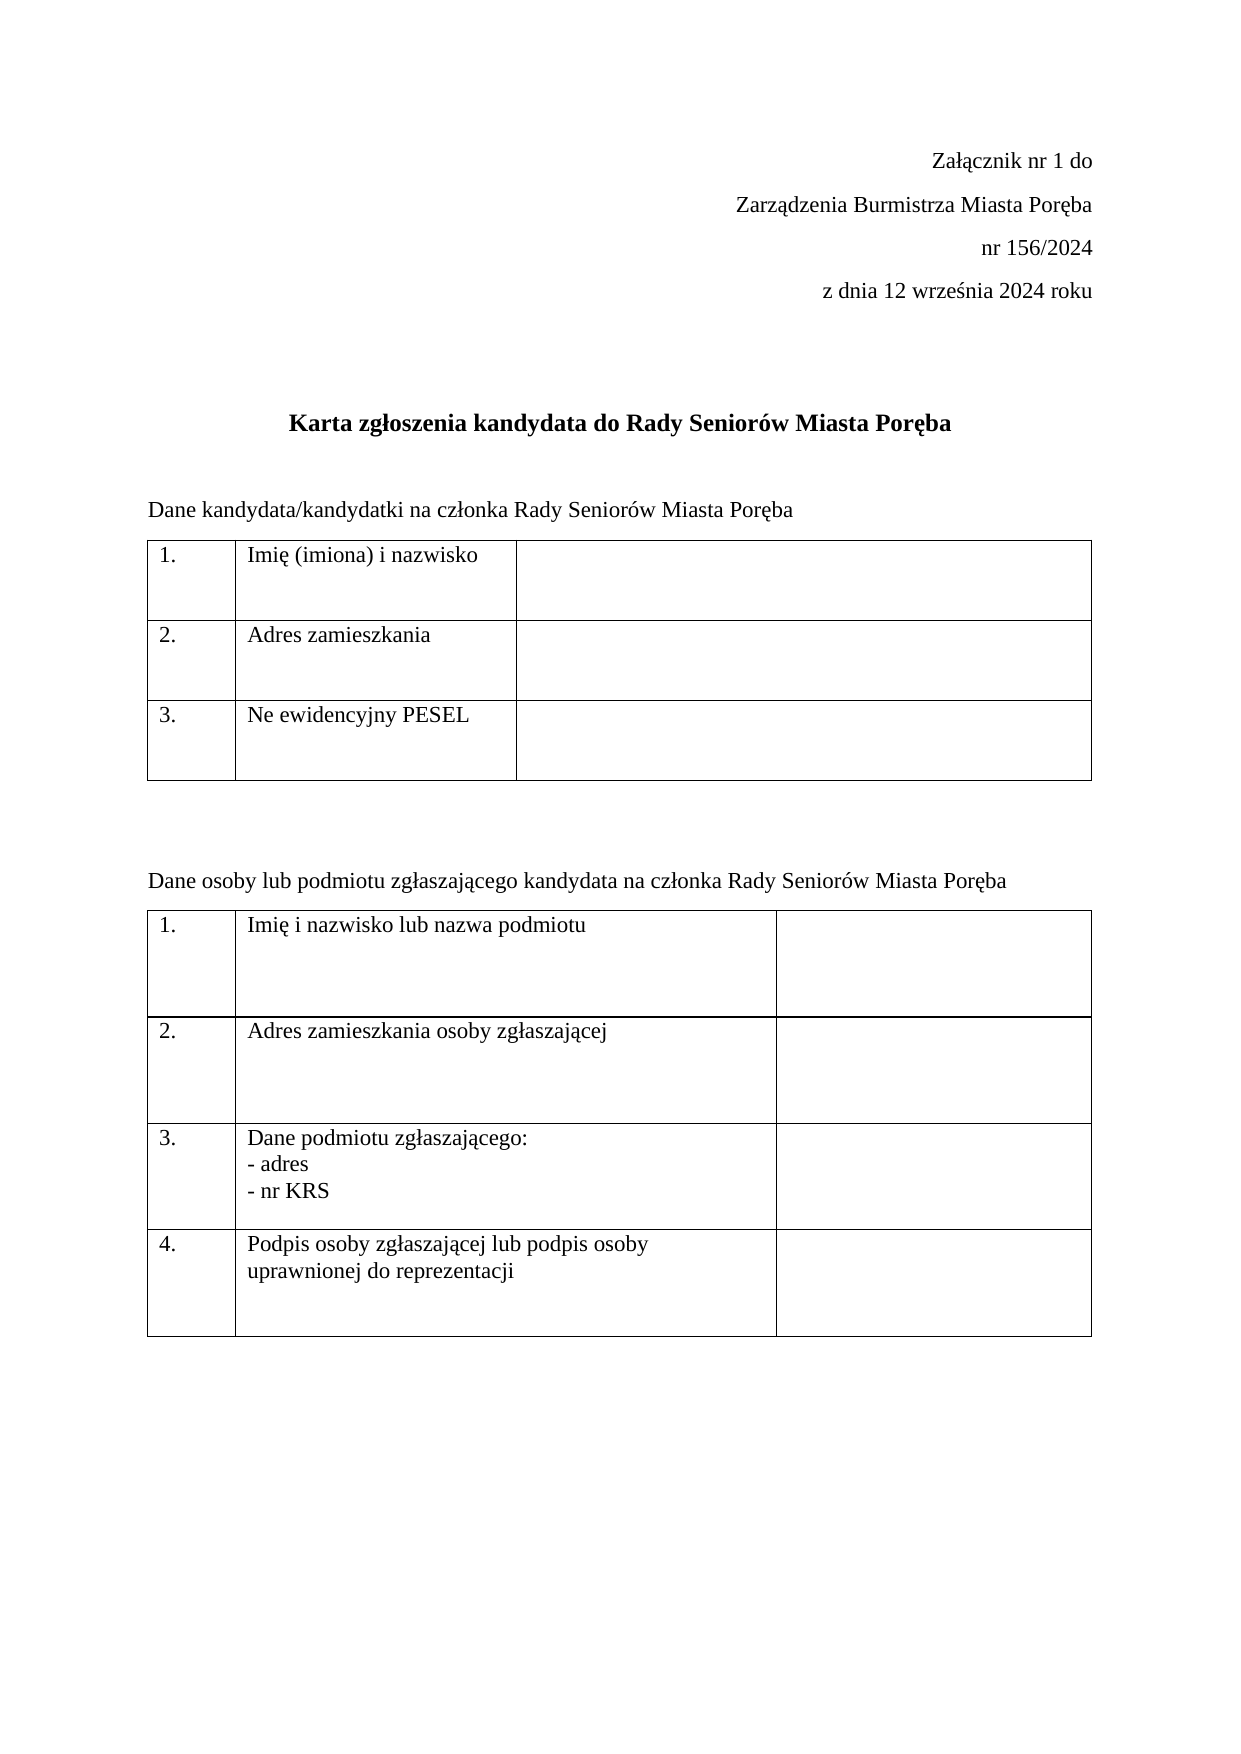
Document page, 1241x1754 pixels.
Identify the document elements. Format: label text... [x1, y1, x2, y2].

table_header [517, 541, 1091, 620]
text Dane kandydata/kandydatki na członka Rady Seniorów Miasta Poręba [148, 497, 1093, 523]
text nr 156/2024 [148, 234, 1093, 260]
text Karta zgłoszenia kandydata do Rady Seniorów Miasta Poręba [148, 408, 1093, 437]
table_header 1. [148, 911, 235, 1016]
table_header [777, 911, 1091, 1016]
table_cell [777, 1230, 1091, 1336]
table_header Imię i nazwisko lub nazwa podmiotu [236, 911, 776, 1016]
table_cell [777, 1124, 1091, 1229]
table_cell Dane podmiotu zgłaszającego: - adres - nr KRS [236, 1124, 776, 1229]
text Zarządzenia Burmistrza Miasta Poręba [148, 191, 1093, 217]
table_cell 2. [148, 1018, 235, 1123]
table_cell [517, 621, 1091, 700]
table_cell [517, 701, 1091, 780]
table_cell 3. [148, 1124, 235, 1229]
table_header Imię (imiona) i nazwisko [236, 541, 516, 620]
table_cell 2. [148, 621, 235, 700]
table_cell Adres zamieszkania [236, 621, 516, 700]
table_cell Adres zamieszkania osoby zgłaszającej [236, 1018, 776, 1123]
table_cell Podpis osoby zgłaszającej lub podpis osoby uprawnionej do reprezentacji [236, 1230, 776, 1336]
table_cell 3. [148, 701, 235, 780]
table_header 1. [148, 541, 235, 620]
table_cell [777, 1018, 1091, 1123]
table_cell 4. [148, 1230, 235, 1336]
table_cell Ne ewidencyjny PESEL [236, 701, 516, 780]
text Dane osoby lub podmiotu zgłaszającego kandydata na członka Rady Seniorów Miasta Poręba [148, 867, 1093, 893]
text z dnia 12 września 2024 roku [148, 277, 1093, 303]
text Załącznik nr 1 do [148, 148, 1093, 174]
